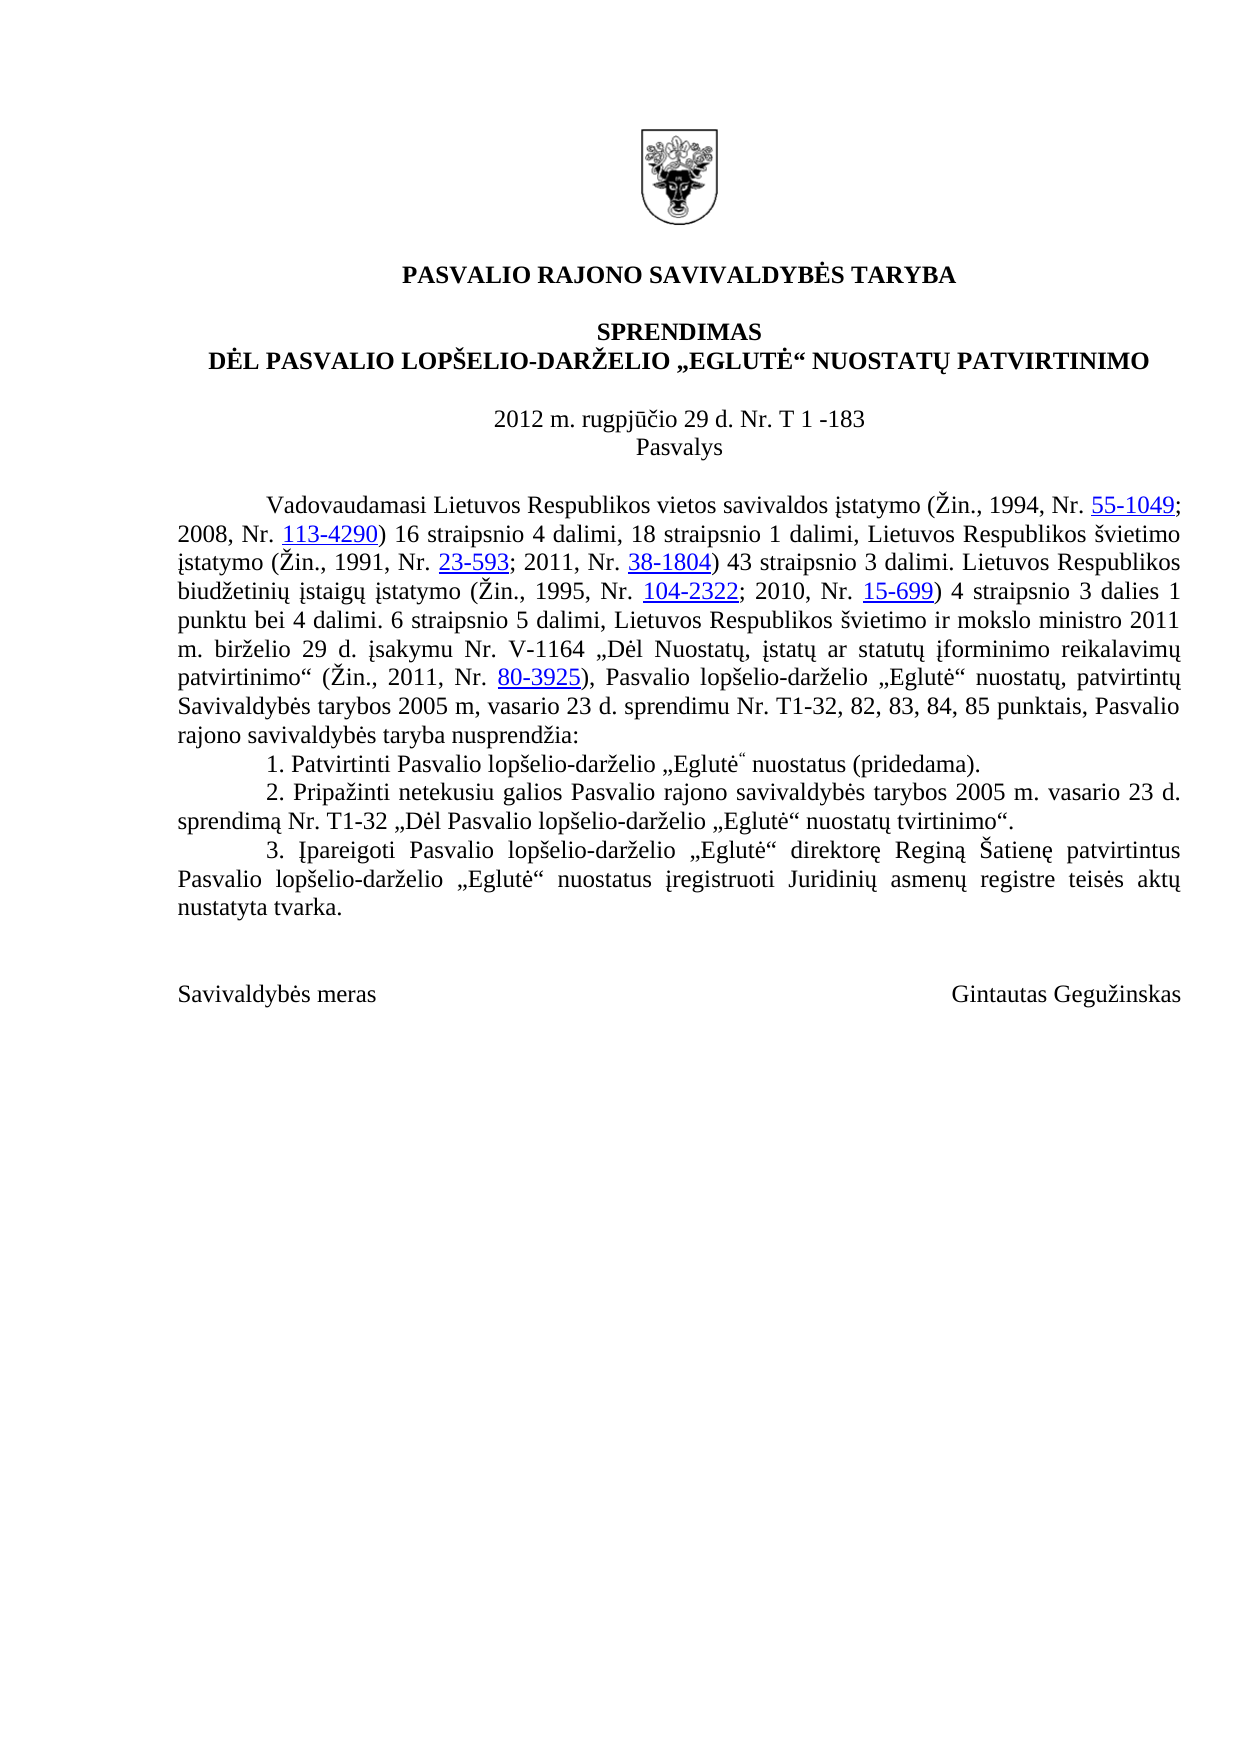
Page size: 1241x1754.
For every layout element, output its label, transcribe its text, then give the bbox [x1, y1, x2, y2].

text 2. Pripažinti netekusiu galios Pasvalio rajono savivaldybės tarybos 2005 m. vasario 23 d. sprendimą Nr. T1-32 „Dėl Pasvalio lopšelio-darželio „Eglutė“ nuostatų tvirtinimo“. [177, 777, 1181, 835]
text PASVALIO RAJONO SAVIVALDYBĖS TARYBA [177, 260, 1181, 289]
text 1. Patvirtinti Pasvalio lopšelio-darželio „Eglutė“ nuostatus (pridedama). [177, 749, 1181, 777]
text 3. Įpareigoti Pasvalio lopšelio-darželio „Eglutė“ direktorę Reginą Šatienę patvirtintus Pasvalio lopšelio-darželio „Eglutė“ nuostatus įregistruoti Juridinių asmenų registre teisės aktų nustatyta tvarka. [177, 835, 1181, 921]
text Vadovaudamasi Lietuvos Respublikos vietos savivaldos įstatymo (Žin., 1994, Nr. 55-1049; 2008, Nr. 113-4290) 16 straipsnio 4 dalimi, 18 straipsnio 1 dalimi, Lietuvos Respublikos švietimo įstatymo (Žin., 1991, Nr. 23-593; 2011, Nr. 38-1804) 43 straipsnio 3 dalimi. Lietuvos Respublikos biudžetinių įstaigų įstatymo (Žin., 1995, Nr. 104-2322; 2010, Nr. 15-699) 4 straipsnio 3 dalies 1 punktu bei 4 dalimi. 6 straipsnio 5 dalimi, Lietuvos Respublikos švietimo ir mokslo ministro 2011 m. birželio 29 d. įsakymu Nr. V-1164 „Dėl Nuostatų, įstatų ar statutų įforminimo reikalavimų patvirtinimo“ (Žin., 2011, Nr. 80-3925), Pasvalio lopšelio-darželio „Eglutė“ nuostatų, patvirtintų Savivaldybės tarybos 2005 m, vasario 23 d. sprendimu Nr. T1-32, 82, 83, 84, 85 punktais, Pasvalio rajono savivaldybės taryba nusprendžia: [177, 490, 1181, 749]
text Pasvalys [177, 432, 1181, 461]
text Savivaldybės meras Gintautas Gegužinskas [177, 979, 1181, 1007]
text SPRENDIMAS [177, 317, 1181, 346]
text DĖL PASVALIO LOPŠELIO-DARŽELIO „EGLUTĖ“ NUOSTATŲ PATVIRTINIMO [177, 346, 1181, 375]
text 2012 m. rugpjūčio 29 d. Nr. T 1 -183 [177, 404, 1181, 432]
